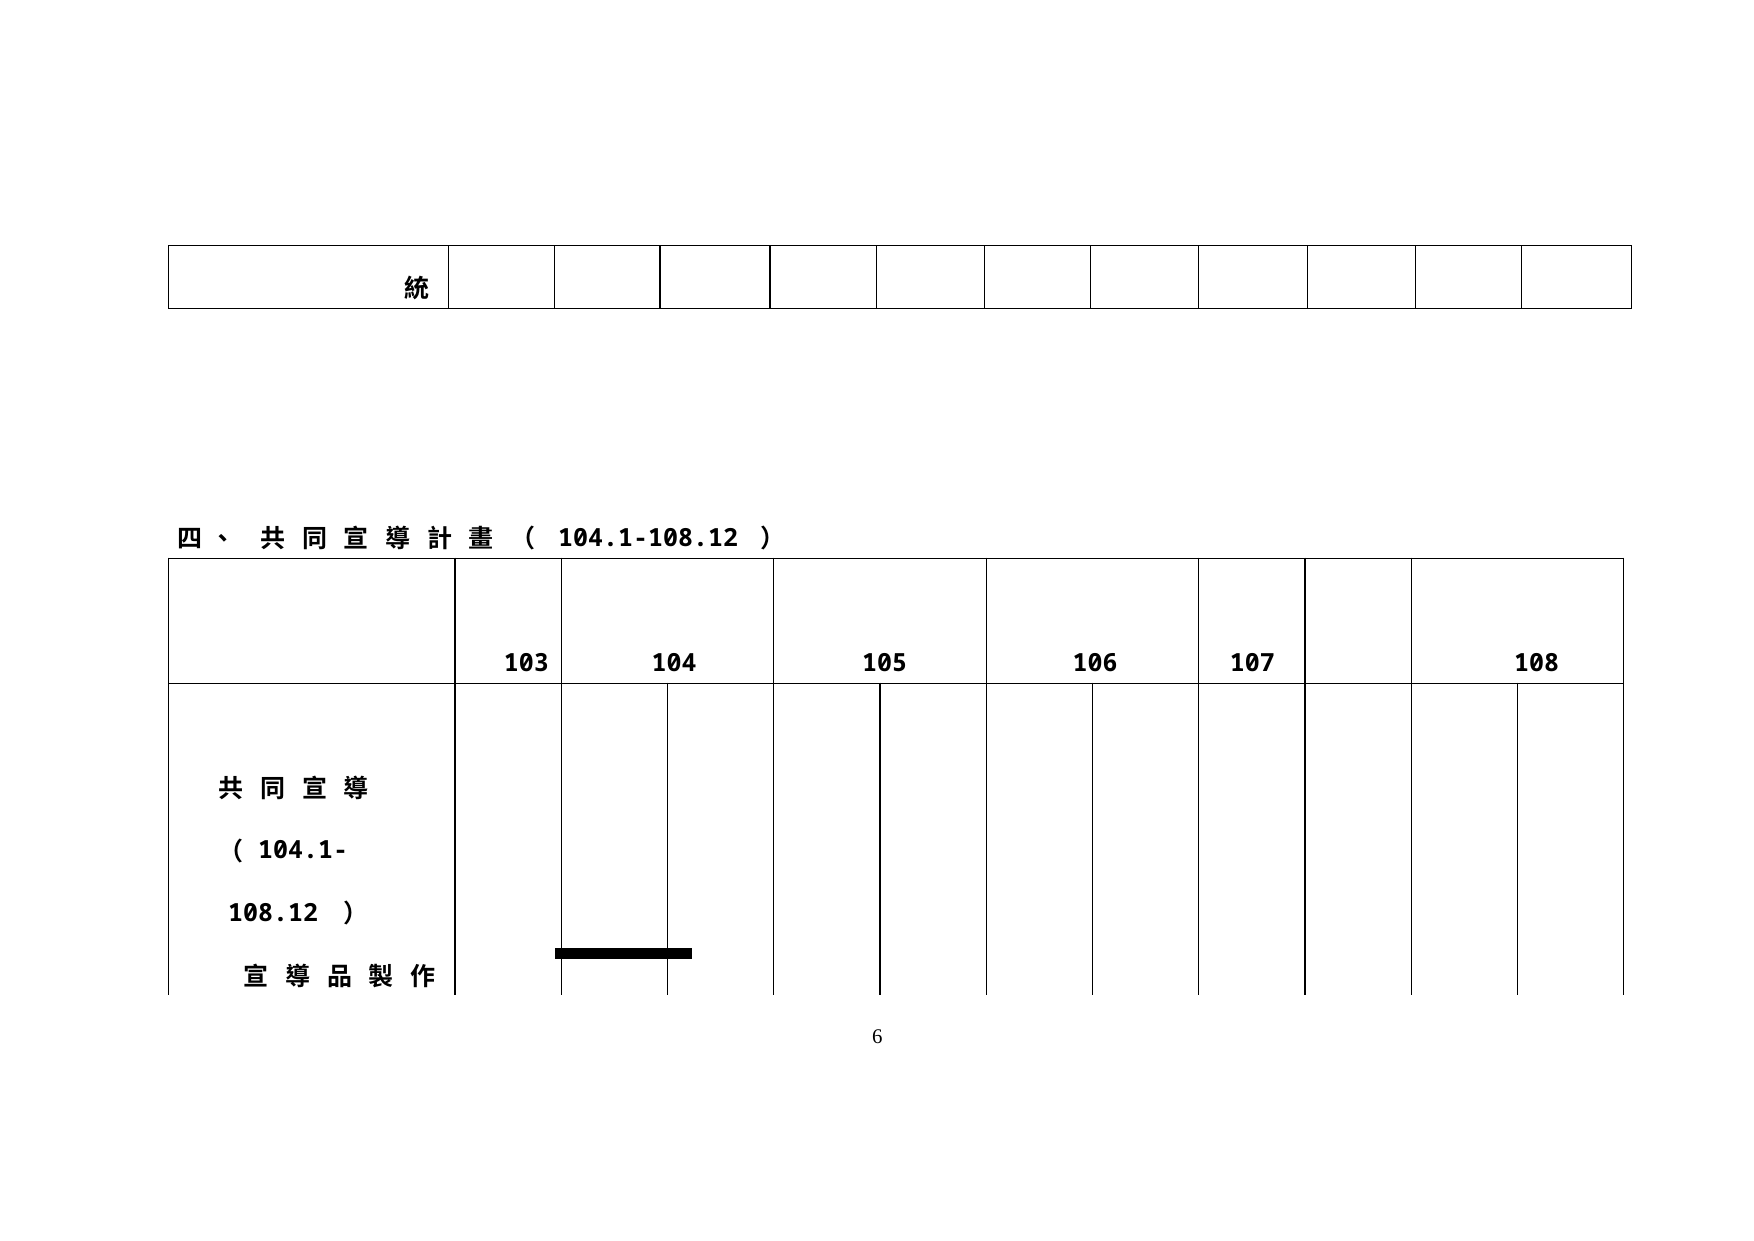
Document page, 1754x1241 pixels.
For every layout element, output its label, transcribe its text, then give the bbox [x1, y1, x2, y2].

table_cell [774, 933, 879, 995]
table_cell [668, 933, 773, 995]
table_cell [449, 246, 554, 308]
table_cell [1091, 246, 1198, 308]
table_cell [1199, 933, 1304, 995]
table_cell [1306, 933, 1411, 995]
table_cell [877, 246, 984, 308]
table_cell [1412, 684, 1517, 933]
text 四、共同宣導計畫（104.1-108.12） [169, 495, 1585, 558]
table_cell [985, 246, 1090, 308]
table_cell [1518, 684, 1623, 933]
table_cell [1093, 684, 1198, 933]
table_cell [1412, 933, 1517, 995]
table_cell [774, 684, 879, 933]
table_cell [881, 933, 986, 995]
table_cell [1199, 246, 1307, 308]
table_cell [555, 246, 659, 308]
table_cell [1308, 246, 1415, 308]
table_cell [771, 246, 876, 308]
table_cell [562, 684, 667, 933]
table_cell [456, 684, 561, 933]
table_cell [562, 959, 667, 995]
table_cell [562, 933, 667, 948]
table_header 104 [562, 559, 773, 683]
table_header 105 [774, 559, 986, 683]
table_cell [881, 684, 986, 933]
table_cell 共同宣導（104.1-108.12） [169, 684, 454, 933]
table_header [169, 559, 454, 683]
table_cell [987, 933, 1092, 995]
table_cell [1093, 933, 1198, 995]
table_cell [987, 684, 1092, 933]
table_cell [1416, 246, 1521, 308]
table_cell [661, 246, 769, 308]
table_cell [456, 933, 561, 995]
table_header 103 [456, 559, 561, 683]
table_cell [1518, 933, 1623, 995]
table_cell 宣導品製作 [169, 933, 454, 995]
table_header 106 [987, 559, 1198, 683]
table_cell [1522, 246, 1631, 308]
table_header 107 [1199, 559, 1304, 683]
table_header [1306, 559, 1411, 683]
table_cell [1306, 684, 1411, 933]
table_cell 統 [169, 246, 448, 308]
table_cell [668, 684, 773, 933]
table_cell [1199, 684, 1304, 933]
table_header 108 [1412, 559, 1623, 683]
